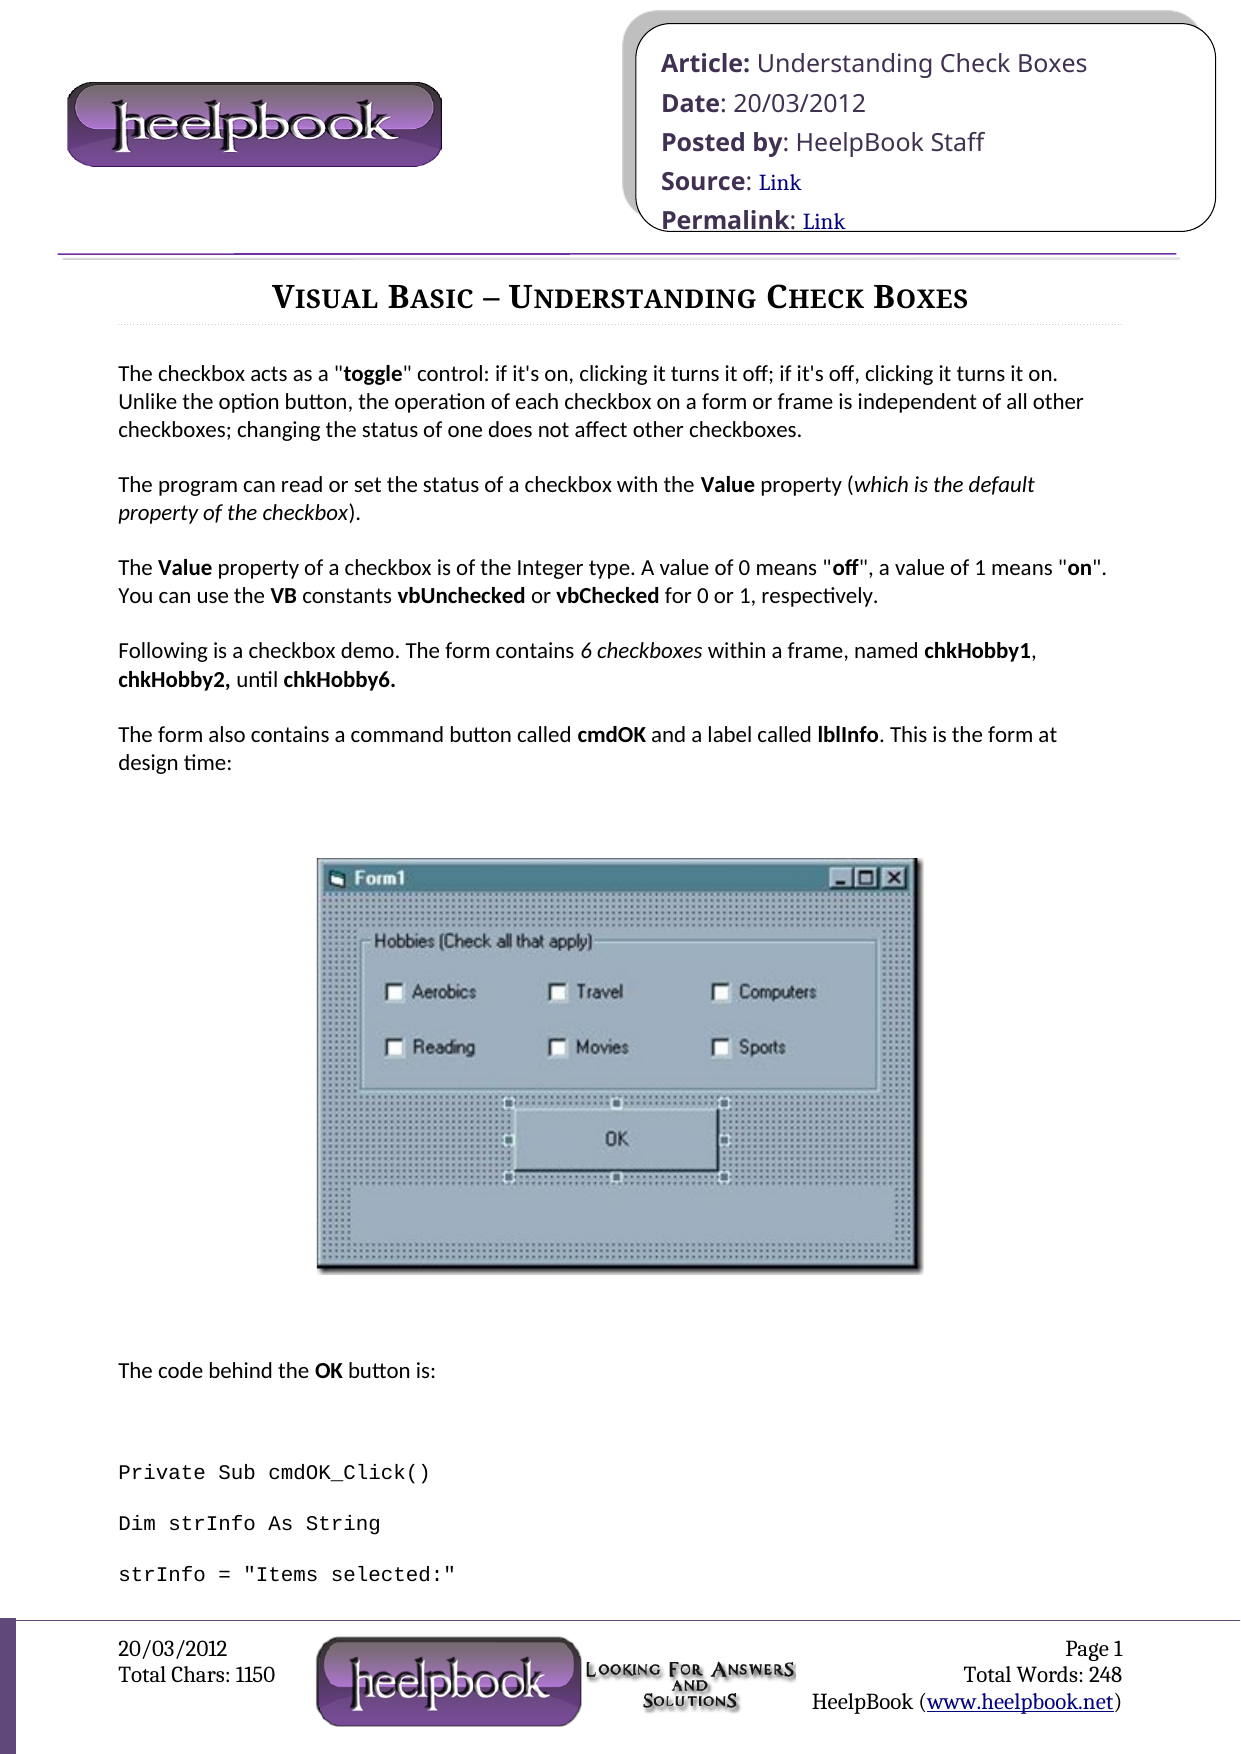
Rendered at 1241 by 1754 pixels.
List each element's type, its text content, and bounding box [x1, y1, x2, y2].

text strInfo = "Items selected:" [118, 1564, 1122, 1587]
text The checkbox acts as a "toggle" control: if it's on, clicking it turns it off; if it's off, clicking it turns it on. Unlike the option button, the operation of each checkbox on a form or frame is independent of all other checkboxes; changing the status of one does not affect other checkboxes. [118, 359, 1122, 443]
text The code behind the OK button is: [118, 1356, 1122, 1384]
text The program can read or set the status of a checkbox with the Value property (which is the default property of the checkbox). [118, 470, 1122, 526]
text The Value property of a checkbox is of the Integer type. A value of 0 means "off", a value of 1 means "on". You can use the VB constants vbUnchecked or vbChecked for 0 or 1, respectively. [118, 553, 1122, 609]
text Dim strInfo As String [118, 1513, 1122, 1537]
text Following is a checkbox demo. The form contains 6 checkboxes within a frame, named chkHobby1, chkHobby2, until chkHobby6. [118, 637, 1122, 693]
text The form also contains a command button called cmdOK and a label called lblInfo. This is the form at design time: [118, 720, 1122, 776]
text Private Sub cmdOK_Click() [118, 1462, 1122, 1486]
subtitle Visual Basic – Understanding Check Boxes [118, 274, 1122, 325]
